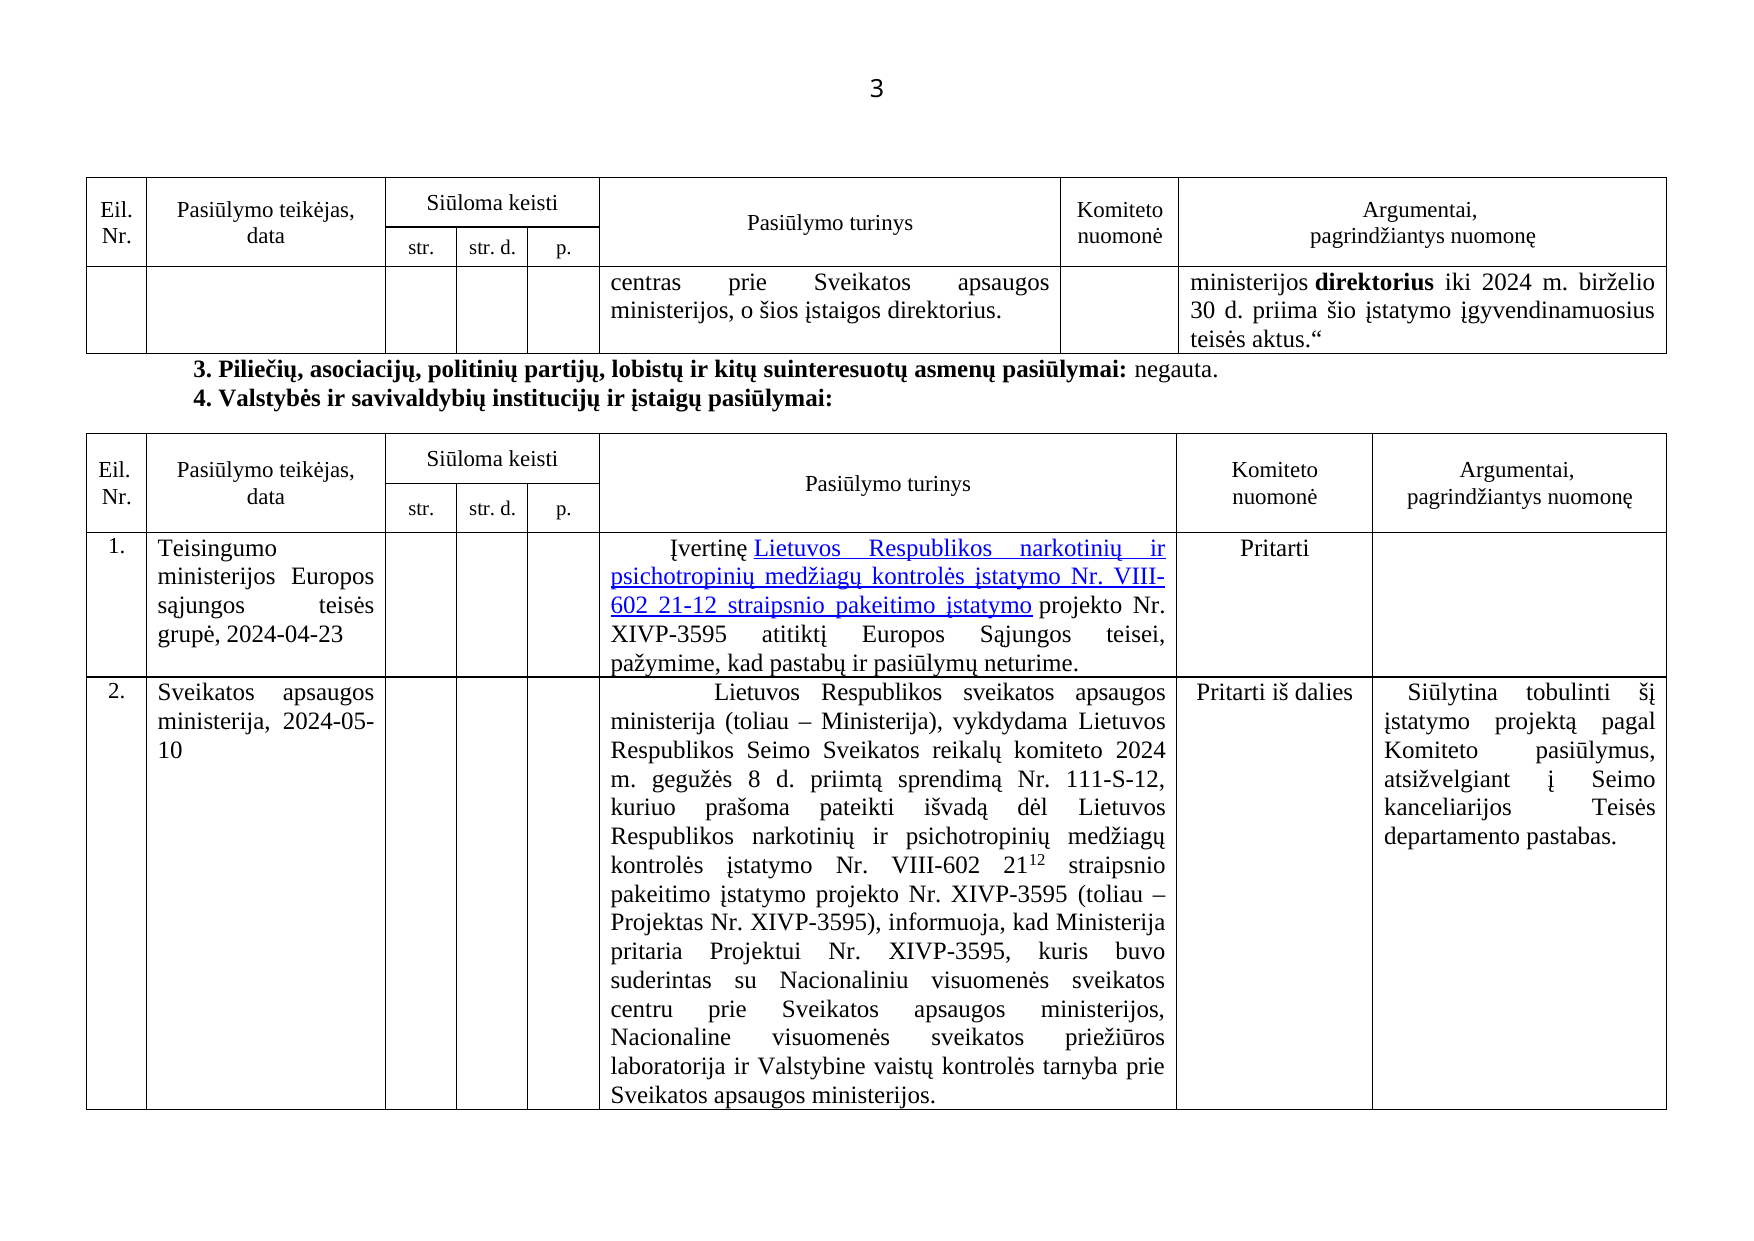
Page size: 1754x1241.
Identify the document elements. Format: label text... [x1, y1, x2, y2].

table_cell [528, 533, 599, 676]
table_header Argumentai, pagrindžiantys nuomonę [1373, 434, 1666, 532]
table_cell p. [528, 484, 599, 532]
table_cell [457, 267, 527, 353]
table_header Pasiūlymo turinys [600, 434, 1176, 532]
table_cell [528, 267, 599, 353]
table_header Eil. Nr. [87, 434, 146, 532]
table_cell [1061, 267, 1178, 353]
table_header Komiteto nuomonė [1177, 434, 1372, 532]
table_cell ministerijos direktorius iki 2024 m. birželio 30 d. priima šio įstatymo įgyvendinamuosius teisės aktus.“ [1179, 267, 1666, 353]
table_cell 1. [87, 533, 146, 676]
table_cell Sveikatos apsaugos ministerija, 2024-05-10 [147, 678, 385, 1109]
table_cell Pritarti iš dalies [1177, 678, 1372, 1109]
table_cell [87, 267, 146, 353]
table_cell [147, 267, 385, 353]
table_cell Siūlytina tobulinti šį įstatymo projektą pagal Komiteto pasiūlymus, atsižvelgiant į Seimo kanceliarijos Teisės departamento pastabas. [1373, 678, 1666, 1109]
table_cell str. [386, 484, 456, 532]
table_cell str. [386, 228, 456, 266]
table_header Siūloma keisti [386, 434, 599, 482]
table_cell [457, 533, 527, 676]
table_header Argumentai, pagrindžiantys nuomonę [1179, 178, 1666, 266]
table_header Pasiūlymo turinys [600, 178, 1060, 266]
table_cell Pritarti [1177, 533, 1372, 676]
table_header Komiteto nuomonė [1061, 178, 1178, 266]
table_cell [528, 678, 599, 1109]
table_cell [1373, 533, 1666, 676]
table_cell Teisingumo ministerijos Europos sąjungos teisės grupė, 2024-04-23 [147, 533, 385, 676]
table_cell [386, 267, 456, 353]
table_cell str. d. [457, 228, 527, 266]
table_header Pasiūlymo teikėjas, data [147, 178, 385, 266]
table_header Pasiūlymo teikėjas, data [147, 434, 385, 532]
subtitle 4. Valstybės ir savivaldybių institucijų ir įstaigų pasiūlymai: [118, 383, 1635, 412]
subtitle 3. Piliečių, asociacijų, politinių partijų, lobistų ir kitų suinteresuotų asmenų pasiūlymai: negauta. [118, 354, 1635, 383]
table_cell [386, 533, 456, 676]
table_cell str. d. [457, 484, 527, 532]
table_header Siūloma keisti [386, 178, 599, 226]
table_cell centras prie Sveikatos apsaugos ministerijos, o šios įstaigos direktorius. [600, 267, 1060, 353]
table_cell [457, 678, 527, 1109]
table_cell 2. [87, 678, 146, 1109]
table_cell Lietuvos Respublikos sveikatos apsaugos ministerija (toliau – Ministerija), vykdydama Lietuvos Respublikos Seimo Sveikatos reikalų komiteto 2024 m. gegužės 8 d. priimtą sprendimą Nr. 111-S-12, kuriuo prašoma pateikti išvadą dėl Lietuvos Respublikos narkotinių ir psichotropinių medžiagų kontrolės įstatymo Nr. VIII-602 2112 straipsnio pakeitimo įstatymo projekto Nr. XIVP-3595 (toliau – Projektas Nr. XIVP-3595), informuoja, kad Ministerija pritaria Projektui Nr. XIVP-3595, kuris buvo suderintas su Nacionaliniu visuomenės sveikatos centru prie Sveikatos apsaugos ministerijos, Nacionaline visuomenės sveikatos priežiūros laboratorija ir Valstybine vaistų kontrolės tarnyba prie Sveikatos apsaugos ministerijos. [600, 678, 1176, 1109]
table_cell [386, 678, 456, 1109]
table_cell p. [528, 228, 599, 266]
table_header Eil. Nr. [87, 178, 146, 266]
